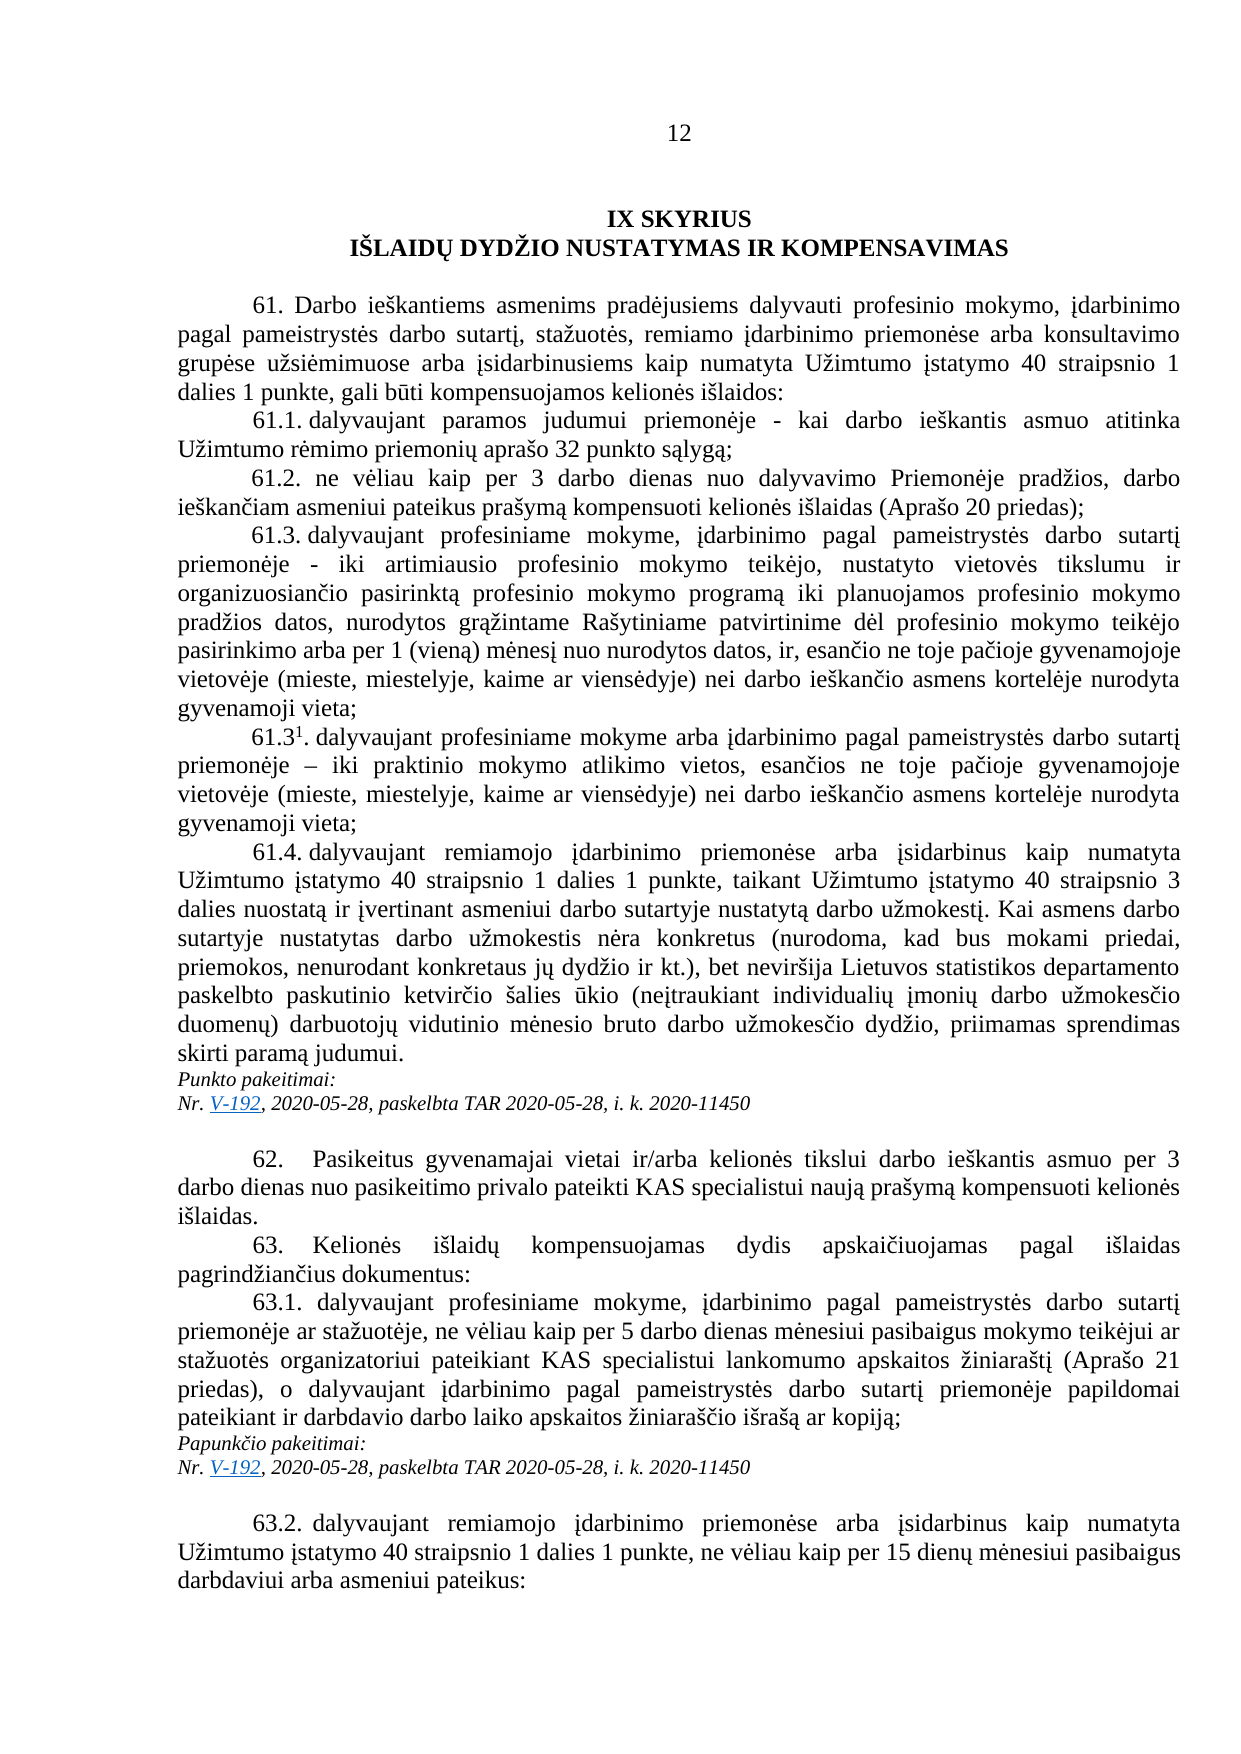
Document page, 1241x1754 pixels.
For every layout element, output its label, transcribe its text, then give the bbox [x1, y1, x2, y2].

text 61. Darbo ieškantiems asmenims pradėjusiems dalyvauti profesinio mokymo, įdarbinimo pagal pameistrystės darbo sutartį, stažuotės, remiamo įdarbinimo priemonėse arba konsultavimo grupėse užsiėmimuose arba įsidarbinusiems kaip numatyta Užimtumo įstatymo 40 straipsnio 1 dalies 1 punkte, gali būti kompensuojamos kelionės išlaidos: [177, 291, 1181, 406]
text 61.31. dalyvaujant profesiniame mokyme arba įdarbinimo pagal pameistrystės darbo sutartį priemonėje – iki praktinio mokymo atlikimo vietos, esančios ne toje pačioje gyvenamojoje vietovėje (mieste, miestelyje, kaime ar viensėdyje) nei darbo ieškančio asmens kortelėje nurodyta gyvenamoji vieta; [177, 722, 1181, 837]
text Nr. V-192, 2020-05-28, paskelbta TAR 2020-05-28, i. k. 2020-11450 [177, 1091, 1181, 1115]
text IX SKYRIUS [177, 204, 1181, 233]
text 61.2. ne vėliau kaip per 3 darbo dienas nuo dalyvavimo Priemonėje pradžios, darbo ieškančiam asmeniui pateikus prašymą kompensuoti kelionės išlaidas (Aprašo 20 priedas); [177, 463, 1181, 521]
text Punkto pakeitimai: [177, 1067, 1181, 1091]
text 63.2. dalyvaujant remiamojo įdarbinimo priemonėse arba įsidarbinus kaip numatyta Užimtumo įstatymo 40 straipsnio 1 dalies 1 punkte, ne vėliau kaip per 15 dienų mėnesiui pasibaigus darbdaviui arba asmeniui pateikus: [177, 1508, 1181, 1594]
text Papunkčio pakeitimai: [177, 1431, 1181, 1455]
text 61.1. dalyvaujant paramos judumui priemonėje - kai darbo ieškantis asmuo atitinka Užimtumo rėmimo priemonių aprašo 32 punkto sąlygą; [177, 406, 1181, 463]
text IŠLAIDŲ DYDŽIO NUSTATYMAS IR KOMPENSAVIMAS [177, 233, 1181, 262]
text 61.4. dalyvaujant remiamojo įdarbinimo priemonėse arba įsidarbinus kaip numatyta Užimtumo įstatymo 40 straipsnio 1 dalies 1 punkte, taikant Užimtumo įstatymo 40 straipsnio 3 dalies nuostatą ir įvertinant asmeniui darbo sutartyje nustatytą darbo užmokestį. Kai asmens darbo sutartyje nustatytas darbo užmokestis nėra konkretus (nurodoma, kad bus mokami priedai, priemokos, nenurodant konkretaus jų dydžio ir kt.), bet neviršija Lietuvos statistikos departamento paskelbto paskutinio ketvirčio šalies ūkio (neįtraukiant individualių įmonių darbo užmokesčio duomenų) darbuotojų vidutinio mėnesio bruto darbo užmokesčio dydžio, priimamas sprendimas skirti paramą judumui. [177, 837, 1181, 1067]
text 63. Kelionės išlaidų kompensuojamas dydis apskaičiuojamas pagal išlaidas pagrindžiančius dokumentus: [177, 1230, 1181, 1287]
text 61.3. dalyvaujant profesiniame mokyme, įdarbinimo pagal pameistrystės darbo sutartį priemonėje - iki artimiausio profesinio mokymo teikėjo, nustatyto vietovės tikslumu ir organizuosiančio pasirinktą profesinio mokymo programą iki planuojamos profesinio mokymo pradžios datos, nurodytos grąžintame Rašytiniame patvirtinime dėl profesinio mokymo teikėjo pasirinkimo arba per 1 (vieną) mėnesį nuo nurodytos datos, ir, esančio ne toje pačioje gyvenamojoje vietovėje (mieste, miestelyje, kaime ar viensėdyje) nei darbo ieškančio asmens kortelėje nurodyta gyvenamoji vieta; [177, 521, 1181, 722]
text 62. Pasikeitus gyvenamajai vietai ir/arba kelionės tikslui darbo ieškantis asmuo per 3 darbo dienas nuo pasikeitimo privalo pateikti KAS specialistui naują prašymą kompensuoti kelionės išlaidas. [177, 1144, 1181, 1230]
text Nr. V-192, 2020-05-28, paskelbta TAR 2020-05-28, i. k. 2020-11450 [177, 1455, 1181, 1479]
text 63.1. dalyvaujant profesiniame mokyme, įdarbinimo pagal pameistrystės darbo sutartį priemonėje ar stažuotėje, ne vėliau kaip per 5 darbo dienas mėnesiui pasibaigus mokymo teikėjui ar stažuotės organizatoriui pateikiant KAS specialistui lankomumo apskaitos žiniaraštį (Aprašo 21 priedas), o dalyvaujant įdarbinimo pagal pameistrystės darbo sutartį priemonėje papildomai pateikiant ir darbdavio darbo laiko apskaitos žiniaraščio išrašą ar kopiją; [177, 1287, 1181, 1431]
